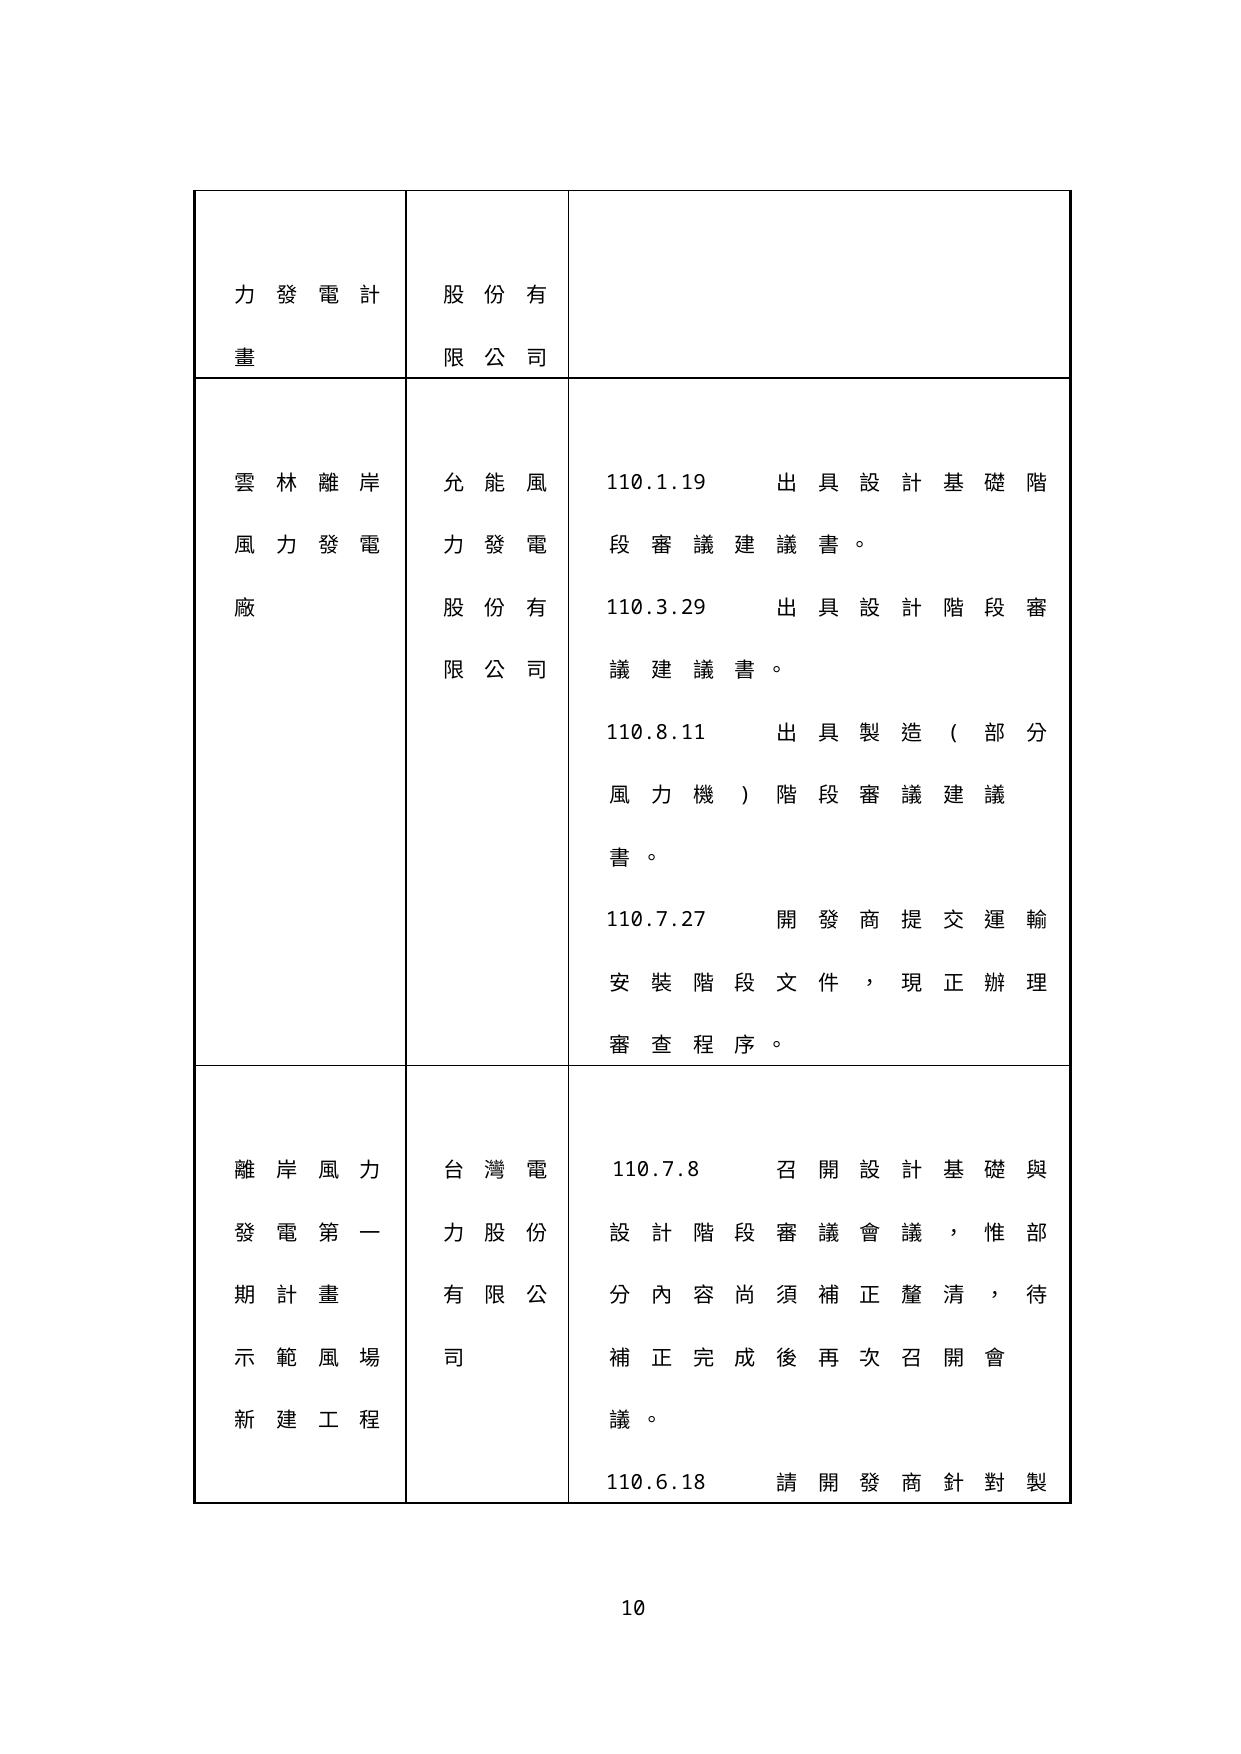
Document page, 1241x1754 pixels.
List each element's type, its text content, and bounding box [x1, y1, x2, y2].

table_cell 雲林離岸風力發電廠 [196, 379, 405, 1064]
table_cell 股份有限公司 [407, 191, 568, 377]
table_cell 允能風力發電股份有限公司 [407, 379, 568, 1064]
table_cell 離岸風力發電第一期計畫 示範風場新建工程 [196, 1066, 405, 1502]
table_cell [569, 191, 1069, 377]
table_cell 力發電計畫 [196, 191, 405, 377]
table_cell 110.1.19 出具設計基礎階段審議建議書。 110.3.29 出具設計階段審議建議書。 110.8.11 出具製造(部分風力機)階段審議建議書。 110.7.27 開發商提交運輸安裝階段文件，現正辦理審查程序。 [569, 379, 1069, 1064]
table_cell 110.7.8 召開設計基礎與設計階段審議會議，惟部分內容尚須補正釐清，待補正完成後再次召開會議。 110.6.18 請開發商針對製 [569, 1066, 1069, 1502]
table_cell 台灣電力股份有限公司 [407, 1066, 568, 1502]
